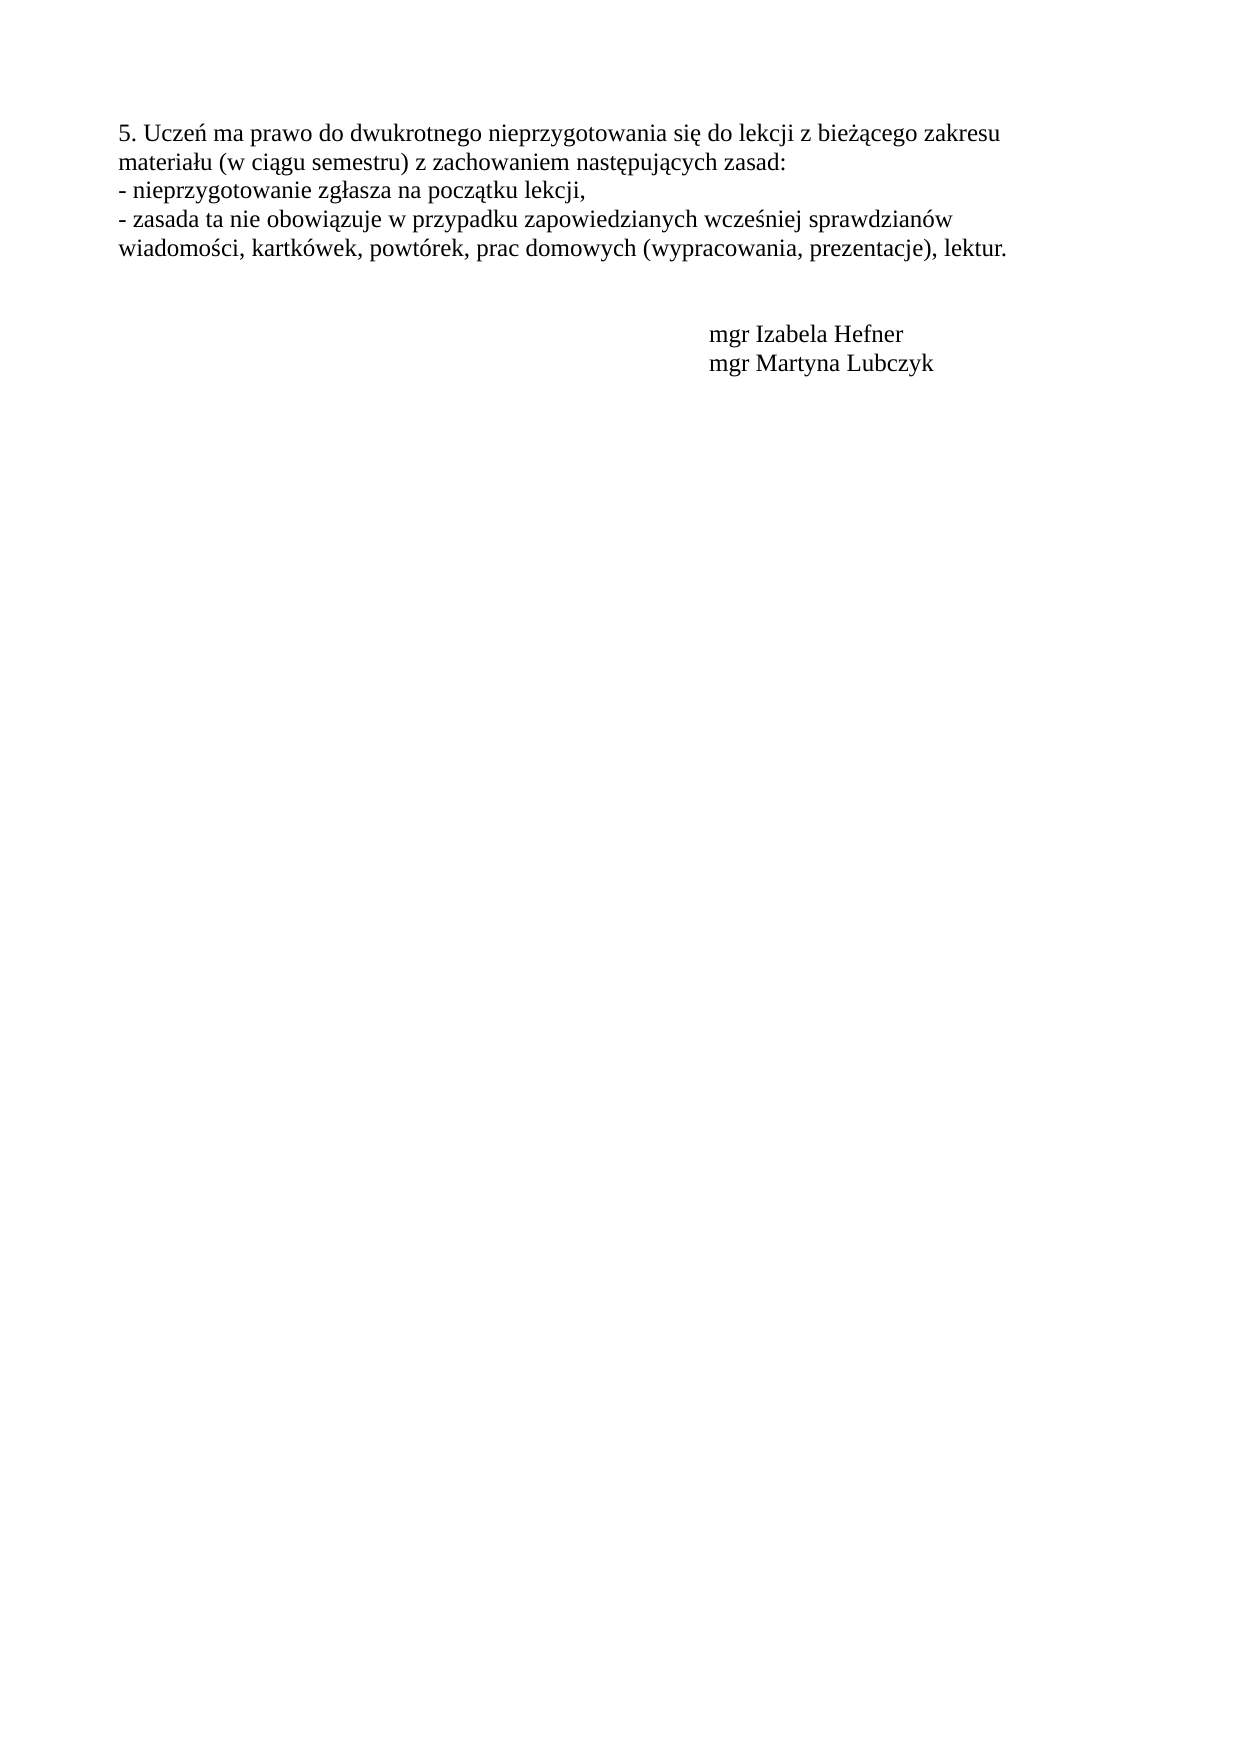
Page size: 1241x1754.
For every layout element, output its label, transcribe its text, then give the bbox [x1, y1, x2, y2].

text materiału (w ciągu semestru) z zachowaniem następujących zasad: [118, 147, 1122, 176]
text - nieprzygotowanie zgłasza na początku lekcji, [118, 176, 1122, 204]
text mgr Izabela Hefner [118, 319, 1122, 348]
text - zasada ta nie obowiązuje w przypadku zapowiedzianych wcześniej sprawdzianów [118, 204, 1122, 233]
text 5. Uczeń ma prawo do dwukrotnego nieprzygotowania się do lekcji z bieżącego zakresu [118, 118, 1122, 147]
text wiadomości, kartkówek, powtórek, prac domowych (wypracowania, prezentacje), lektur. [118, 233, 1122, 262]
text mgr Martyna Lubczyk [118, 348, 1122, 377]
